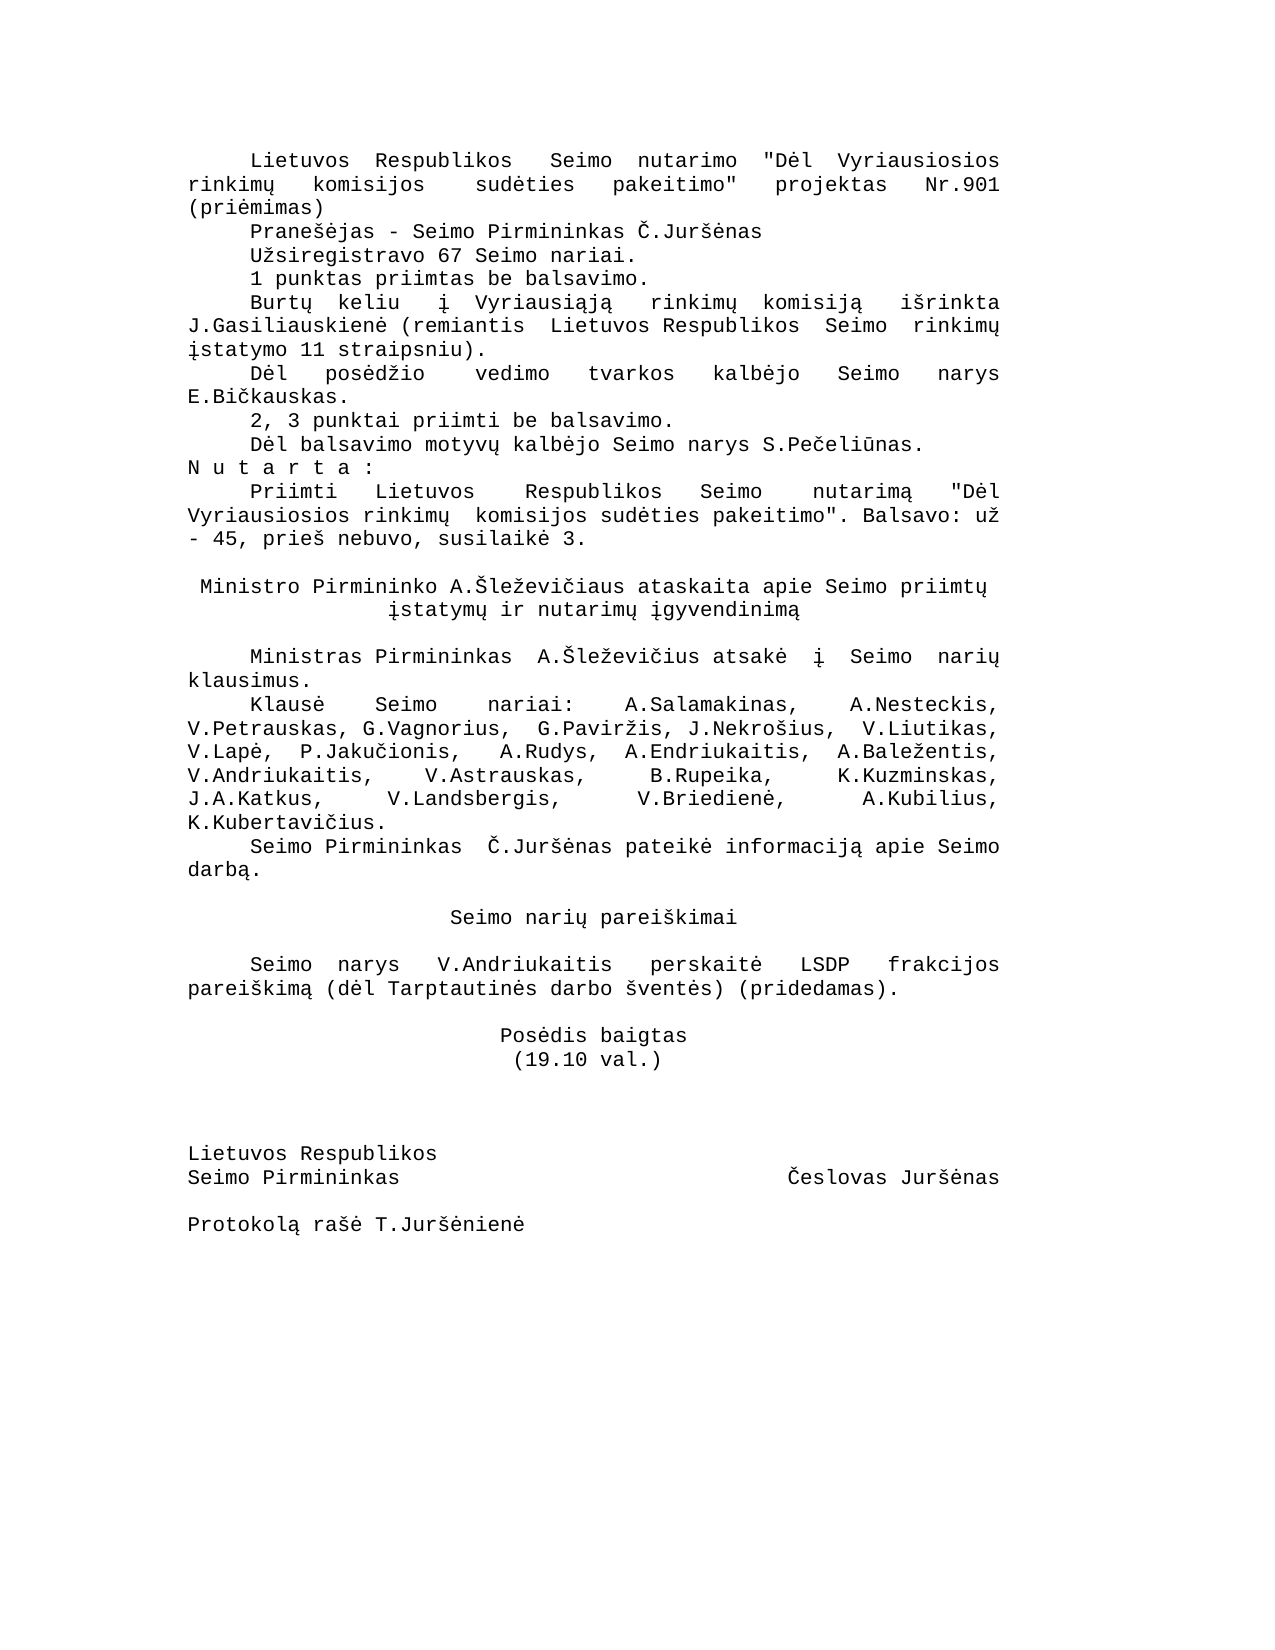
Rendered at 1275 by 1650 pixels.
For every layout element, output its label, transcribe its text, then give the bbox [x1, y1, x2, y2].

text įstatymų ir nutarimų įgyvendinimą [187, 599, 1087, 623]
text Priimti Lietuvos Respublikos Seimo nutarimą "Dėl [187, 481, 1087, 505]
text J.Gasiliauskienė (remiantis Lietuvos Respublikos Seimo rinkimų [187, 316, 1087, 339]
text V.Andriukaitis, V.Astrauskas, B.Rupeika, K.Kuzminskas, [187, 765, 1087, 788]
text - 45, prieš nebuvo, susilaikė 3. [187, 528, 1087, 552]
text Ministro Pirmininko A.Šleževičiaus ataskaita apie Seimo priimtų [187, 576, 1087, 599]
text V.Petrauskas, G.Vagnorius, G.Paviržis, J.Nekrošius, V.Liutikas, [187, 717, 1087, 741]
text N u t a r t a : [187, 457, 1087, 481]
text Lietuvos Respublikos [187, 1143, 1087, 1167]
text 1 punktas priimtas be balsavimo. [187, 268, 1087, 292]
text J.A.Katkus, V.Landsbergis, V.Briedienė, A.Kubilius, [187, 788, 1087, 812]
text pareiškimą (dėl Tarptautinės darbo šventės) (pridedamas). [187, 978, 1087, 1001]
text Seimo narių pareiškimai [187, 907, 1087, 930]
text (19.10 val.) [187, 1048, 1087, 1072]
text V.Lapė, P.Jakučionis, A.Rudys, A.Endriukaitis, A.Baležentis, [187, 741, 1087, 765]
text 2, 3 punktai priimti be balsavimo. [187, 410, 1087, 434]
text (priėmimas) [187, 197, 1087, 221]
text įstatymo 11 straipsniu). [187, 339, 1087, 363]
text Pranešėjas - Seimo Pirmininkas Č.Juršėnas [187, 221, 1087, 244]
text Seimo Pirmininkas Česlovas Juršėnas [187, 1167, 1087, 1190]
text Dėl balsavimo motyvų kalbėjo Seimo narys S.Pečeliūnas. [187, 434, 1087, 457]
text Seimo Pirmininkas Č.Juršėnas pateikė informaciją apie Seimo [187, 836, 1087, 859]
text E.Bičkauskas. [187, 386, 1087, 410]
text darbą. [187, 859, 1087, 883]
text Dėl posėdžio vedimo tvarkos kalbėjo Seimo narys [187, 363, 1087, 386]
text Vyriausiosios rinkimų komisijos sudėties pakeitimo". Balsavo: už [187, 505, 1087, 528]
text rinkimų komisijos sudėties pakeitimo" projektas Nr.901 [187, 174, 1087, 197]
text Užsiregistravo 67 Seimo nariai. [187, 244, 1087, 268]
text K.Kubertavičius. [187, 812, 1087, 836]
text Posėdis baigtas [187, 1025, 1087, 1048]
text Seimo narys V.Andriukaitis perskaitė LSDP frakcijos [187, 954, 1087, 978]
text Protokolą rašė T.Juršėnienė [187, 1214, 1087, 1238]
text Burtų keliu į Vyriausiąją rinkimų komisiją išrinkta [187, 292, 1087, 316]
text Ministras Pirmininkas A.Šleževičius atsakė į Seimo narių [187, 647, 1087, 670]
text Lietuvos Respublikos Seimo nutarimo "Dėl Vyriausiosios [187, 150, 1087, 174]
text klausimus. [187, 670, 1087, 694]
text Klausė Seimo nariai: A.Salamakinas, A.Nesteckis, [187, 694, 1087, 717]
